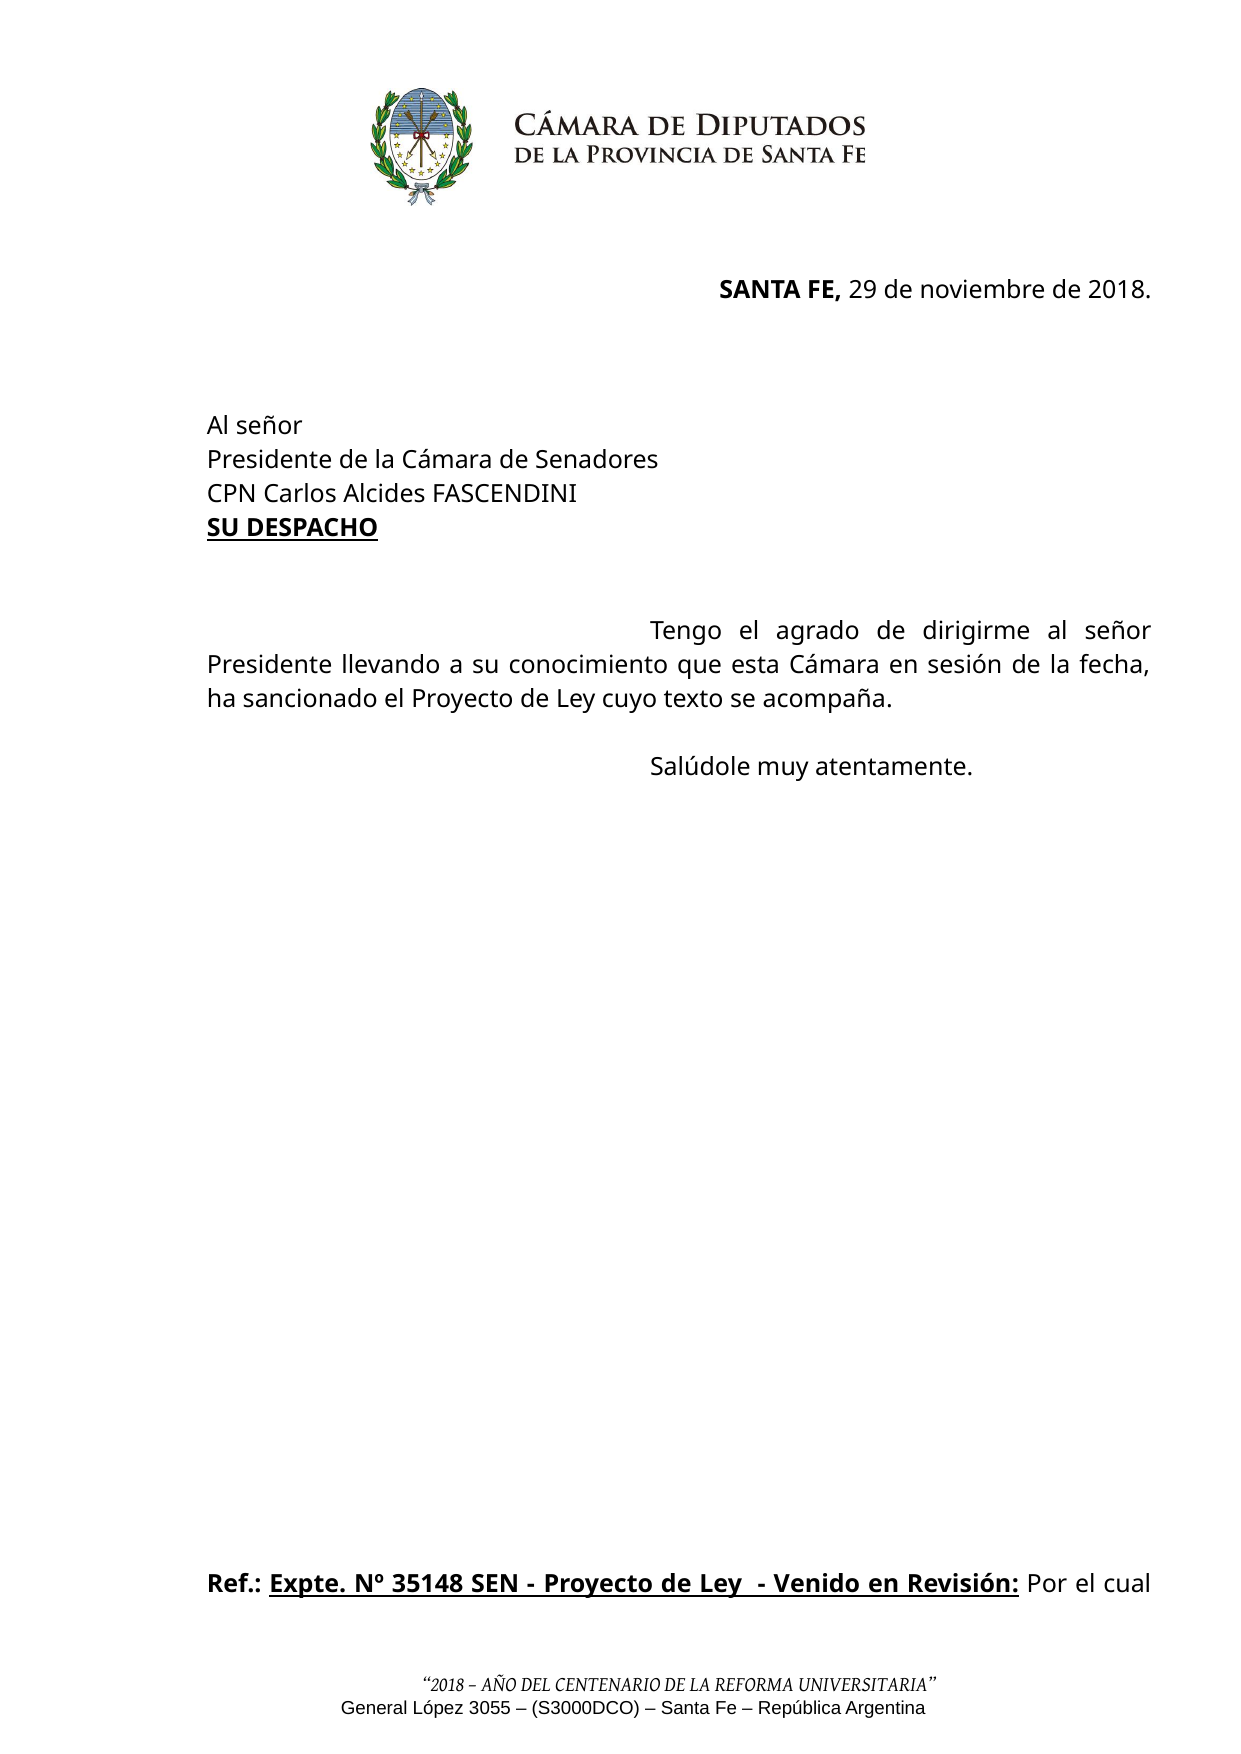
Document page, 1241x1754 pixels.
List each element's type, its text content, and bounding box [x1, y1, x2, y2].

text Ref.: Expte. Nº 35148 SEN - Proyecto de Ley - Venido en Revisión: Por el cual [207, 1566, 1152, 1600]
text SANTA FE, 29 de noviembre de 2018. [207, 272, 1152, 306]
text CPN Carlos Alcides FASCENDINI [207, 476, 1152, 510]
text Salúdole muy atentamente. [207, 748, 1152, 783]
text Tengo el agrado de dirigirme al señor Presidente llevando a su conocimiento que esta Cámara en sesión de la fecha, ha sancionado el Proyecto de Ley cuyo texto se acompaña. [207, 612, 1152, 714]
text Al señor [207, 408, 1152, 442]
text SU DESPACHO [207, 510, 1152, 544]
picture [370, 88, 866, 210]
text Presidente de la Cámara de Senadores [207, 442, 1152, 476]
